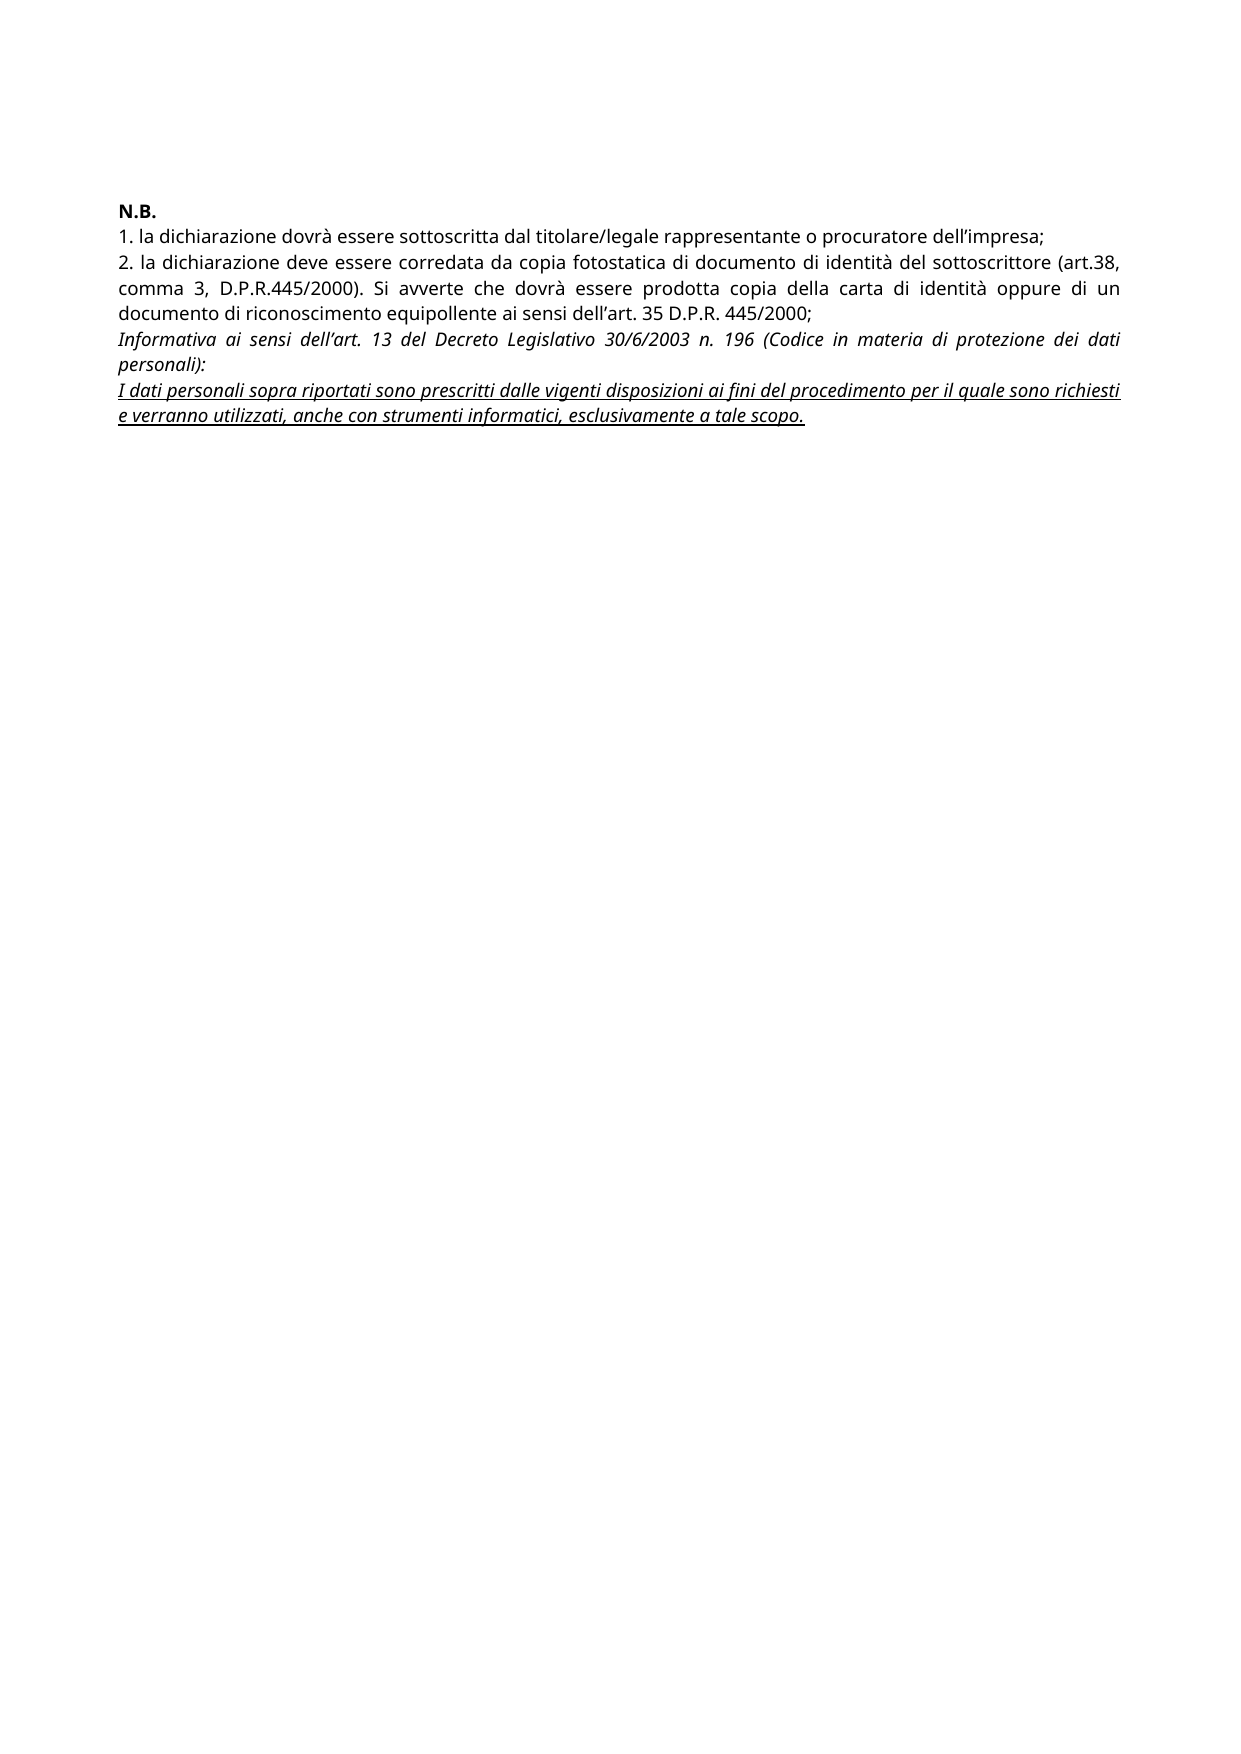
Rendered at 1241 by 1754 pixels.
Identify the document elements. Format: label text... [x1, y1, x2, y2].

text I dati personali sopra riportati sono prescritti dalle vigenti disposizioni ai fini del procedimento per il quale sono richiesti e verranno utilizzati, anche con strumenti informatici, esclusivamente a tale scopo. [118, 377, 1122, 428]
text N.B. [118, 198, 1122, 224]
text 1. la dichiarazione dovrà essere sottoscritta dal titolare/legale rappresentante o procuratore dell’impresa; [118, 224, 1122, 249]
text Informativa ai sensi dell’art. 13 del Decreto Legislativo 30/6/2003 n. 196 (Codice in materia di protezione dei dati personali): [118, 326, 1122, 377]
text 2. la dichiarazione deve essere corredata da copia fotostatica di documento di identità del sottoscrittore (art.38, comma 3, D.P.R.445/2000). Si avverte che dovrà essere prodotta copia della carta di identità oppure di un documento di riconoscimento equipollente ai sensi dell’art. 35 D.P.R. 445/2000; [118, 249, 1122, 326]
